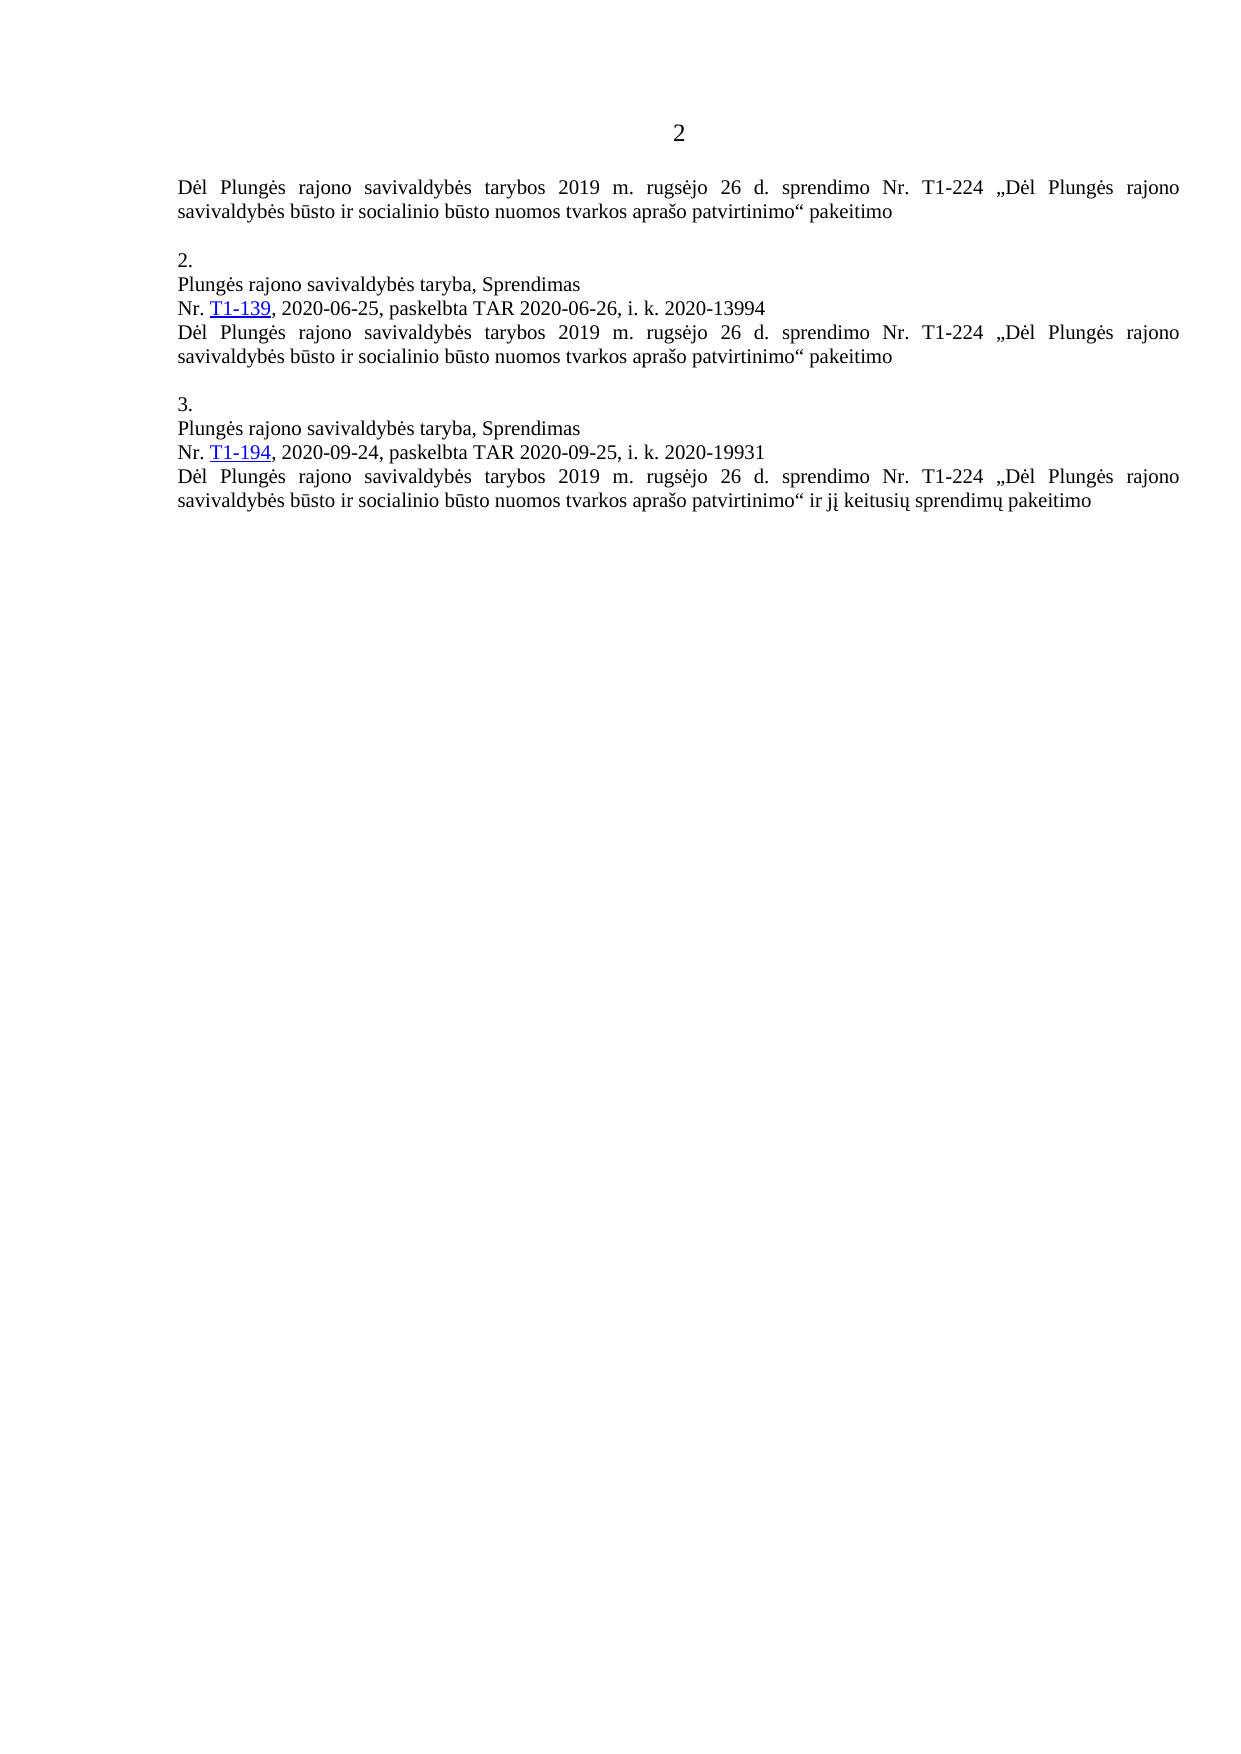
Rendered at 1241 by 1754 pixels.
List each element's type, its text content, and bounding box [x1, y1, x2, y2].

text Plungės rajono savivaldybės taryba, Sprendimas [177, 272, 1181, 296]
text Nr. T1-194, 2020-09-24, paskelbta TAR 2020-09-25, i. k. 2020-19931 [177, 440, 1181, 464]
text Dėl Plungės rajono savivaldybės tarybos 2019 m. rugsėjo 26 d. sprendimo Nr. T1-224 „Dėl Plungės rajono savivaldybės būsto ir socialinio būsto nuomos tvarkos aprašo patvirtinimo“ pakeitimo [177, 175, 1181, 223]
text Dėl Plungės rajono savivaldybės tarybos 2019 m. rugsėjo 26 d. sprendimo Nr. T1-224 „Dėl Plungės rajono savivaldybės būsto ir socialinio būsto nuomos tvarkos aprašo patvirtinimo“ ir jį keitusių sprendimų pakeitimo [177, 464, 1181, 512]
text Dėl Plungės rajono savivaldybės tarybos 2019 m. rugsėjo 26 d. sprendimo Nr. T1-224 „Dėl Plungės rajono savivaldybės būsto ir socialinio būsto nuomos tvarkos aprašo patvirtinimo“ pakeitimo [177, 320, 1181, 368]
text Nr. T1-139, 2020-06-25, paskelbta TAR 2020-06-26, i. k. 2020-13994 [177, 296, 1181, 320]
text Plungės rajono savivaldybės taryba, Sprendimas [177, 416, 1181, 440]
text 2. [177, 247, 1181, 272]
text 3. [177, 392, 1181, 416]
